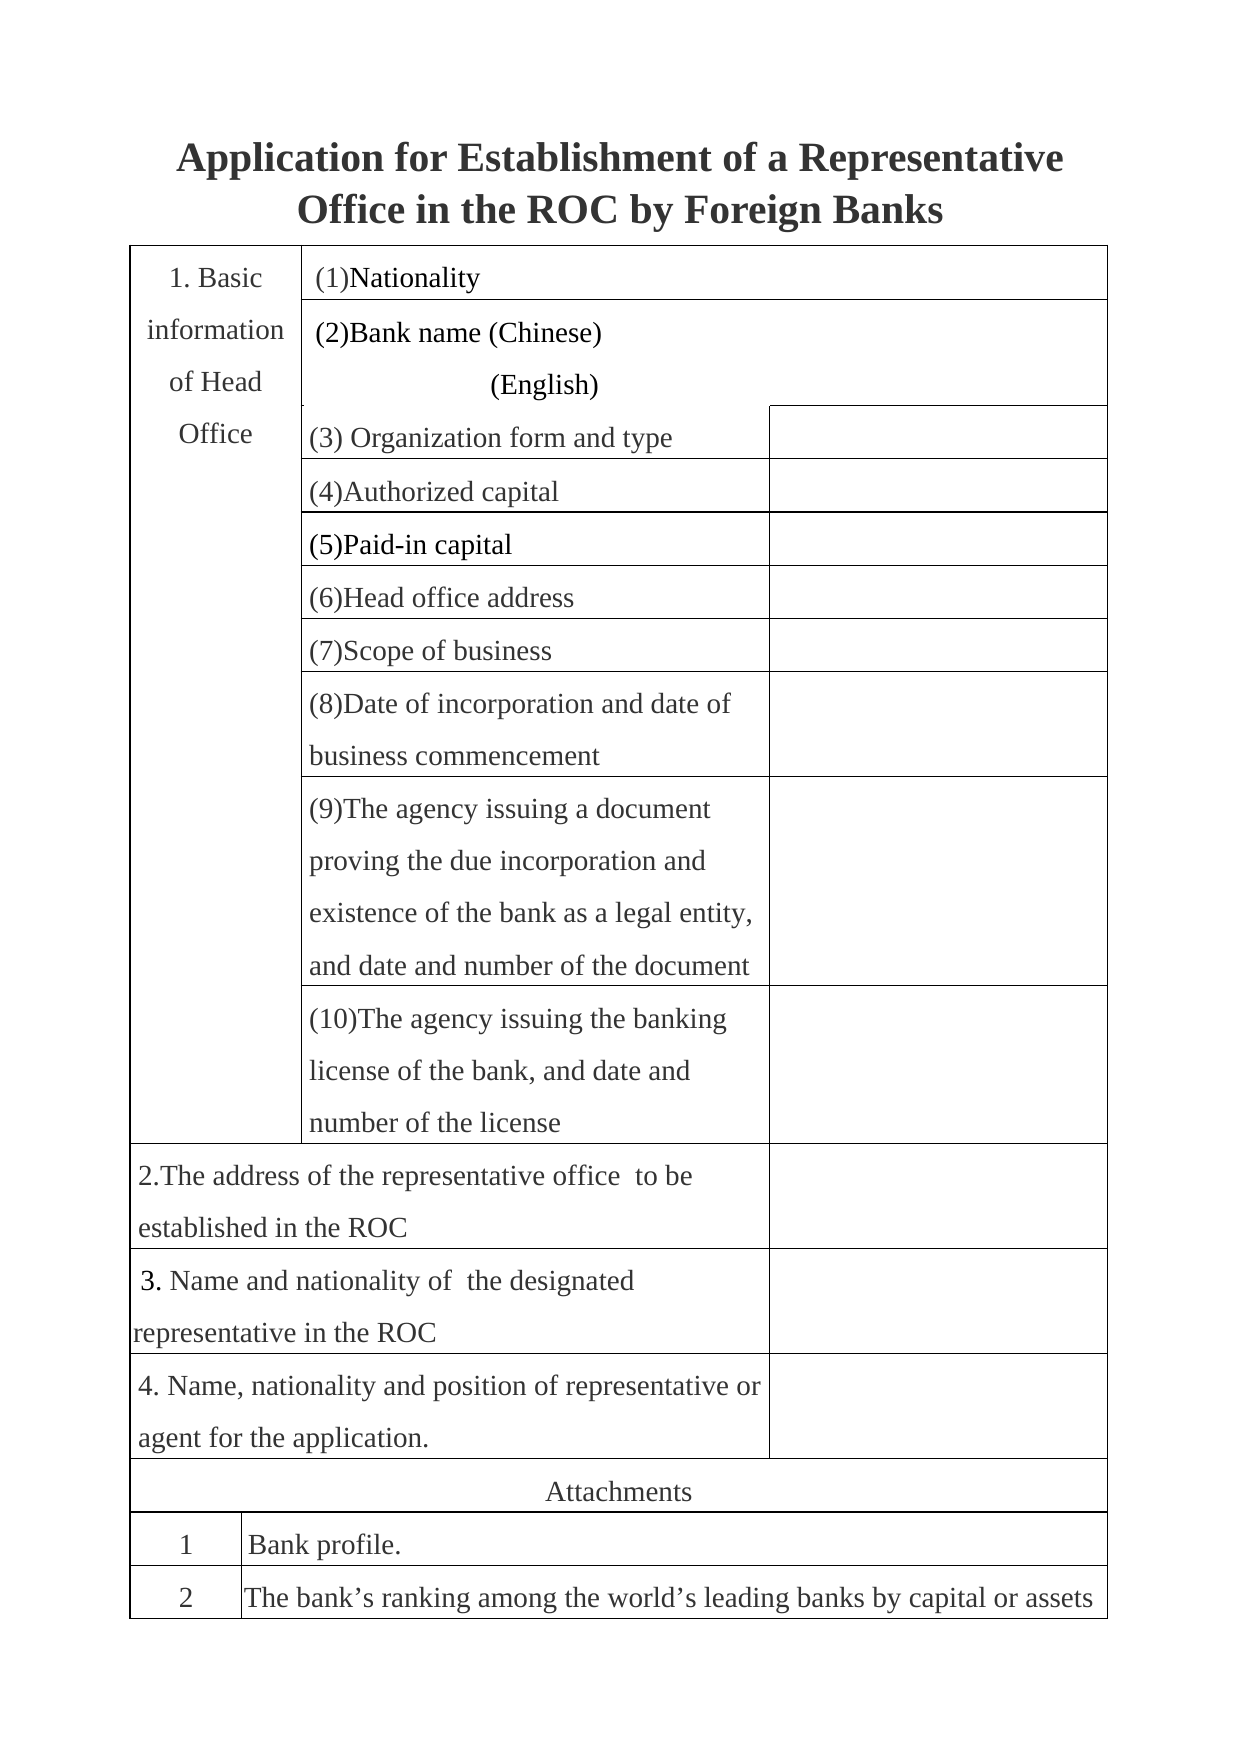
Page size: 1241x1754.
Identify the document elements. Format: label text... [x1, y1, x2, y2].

table_cell (7)Scope of business [302, 619, 769, 671]
table_cell [770, 777, 1107, 985]
table_header (1)Nationality [305, 247, 769, 298]
table_cell [770, 1249, 1107, 1353]
table_header (2)Bank name (Chinese) (English) [305, 301, 769, 404]
table_cell 2 [131, 1566, 241, 1618]
text Application for Establishment of a Representative Office in the ROC by Foreign Banks [130, 130, 1110, 234]
table_cell The bank’s ranking among the world’s leading banks by capital or assets [242, 1566, 1107, 1618]
table_cell (4)Authorized capital [302, 459, 769, 511]
table_cell 3. Name and nationality of the designated representative in the ROC [131, 1249, 769, 1353]
table_cell [770, 1354, 1107, 1458]
table_cell (5)Paid-in capital [302, 513, 769, 564]
table_cell 1 [131, 1513, 241, 1564]
table_cell (8)Date of incorporation and date of business commencement [302, 672, 769, 776]
table_cell [770, 1144, 1107, 1248]
table_cell [770, 672, 1107, 776]
table_cell [770, 619, 1107, 671]
table_header 1. Basic information of Head Office [131, 246, 301, 1143]
table_cell [770, 300, 1107, 405]
table_cell 4. Name, nationality and position of representative or agent for the application. [131, 1354, 769, 1458]
table_cell 2.The address of the representative office to be established in the ROC [131, 1144, 769, 1248]
table_cell (10)The agency issuing the banking license of the bank, and date and number of the license [302, 986, 769, 1143]
table_header [770, 246, 1107, 299]
table_cell [770, 406, 1107, 458]
table_cell (3) Organization form and type [302, 406, 769, 458]
table_cell Attachments [131, 1459, 1107, 1511]
table_cell (9)The agency issuing a document proving the due incorporation and existence of the bank as a legal entity, and date and number of the document [302, 777, 769, 985]
table_cell [770, 513, 1107, 564]
table_cell [770, 566, 1107, 618]
table_cell [770, 986, 1107, 1143]
table_cell Bank profile. [242, 1513, 1107, 1564]
table_cell [770, 459, 1107, 511]
table_cell (6)Head office address [302, 566, 769, 618]
